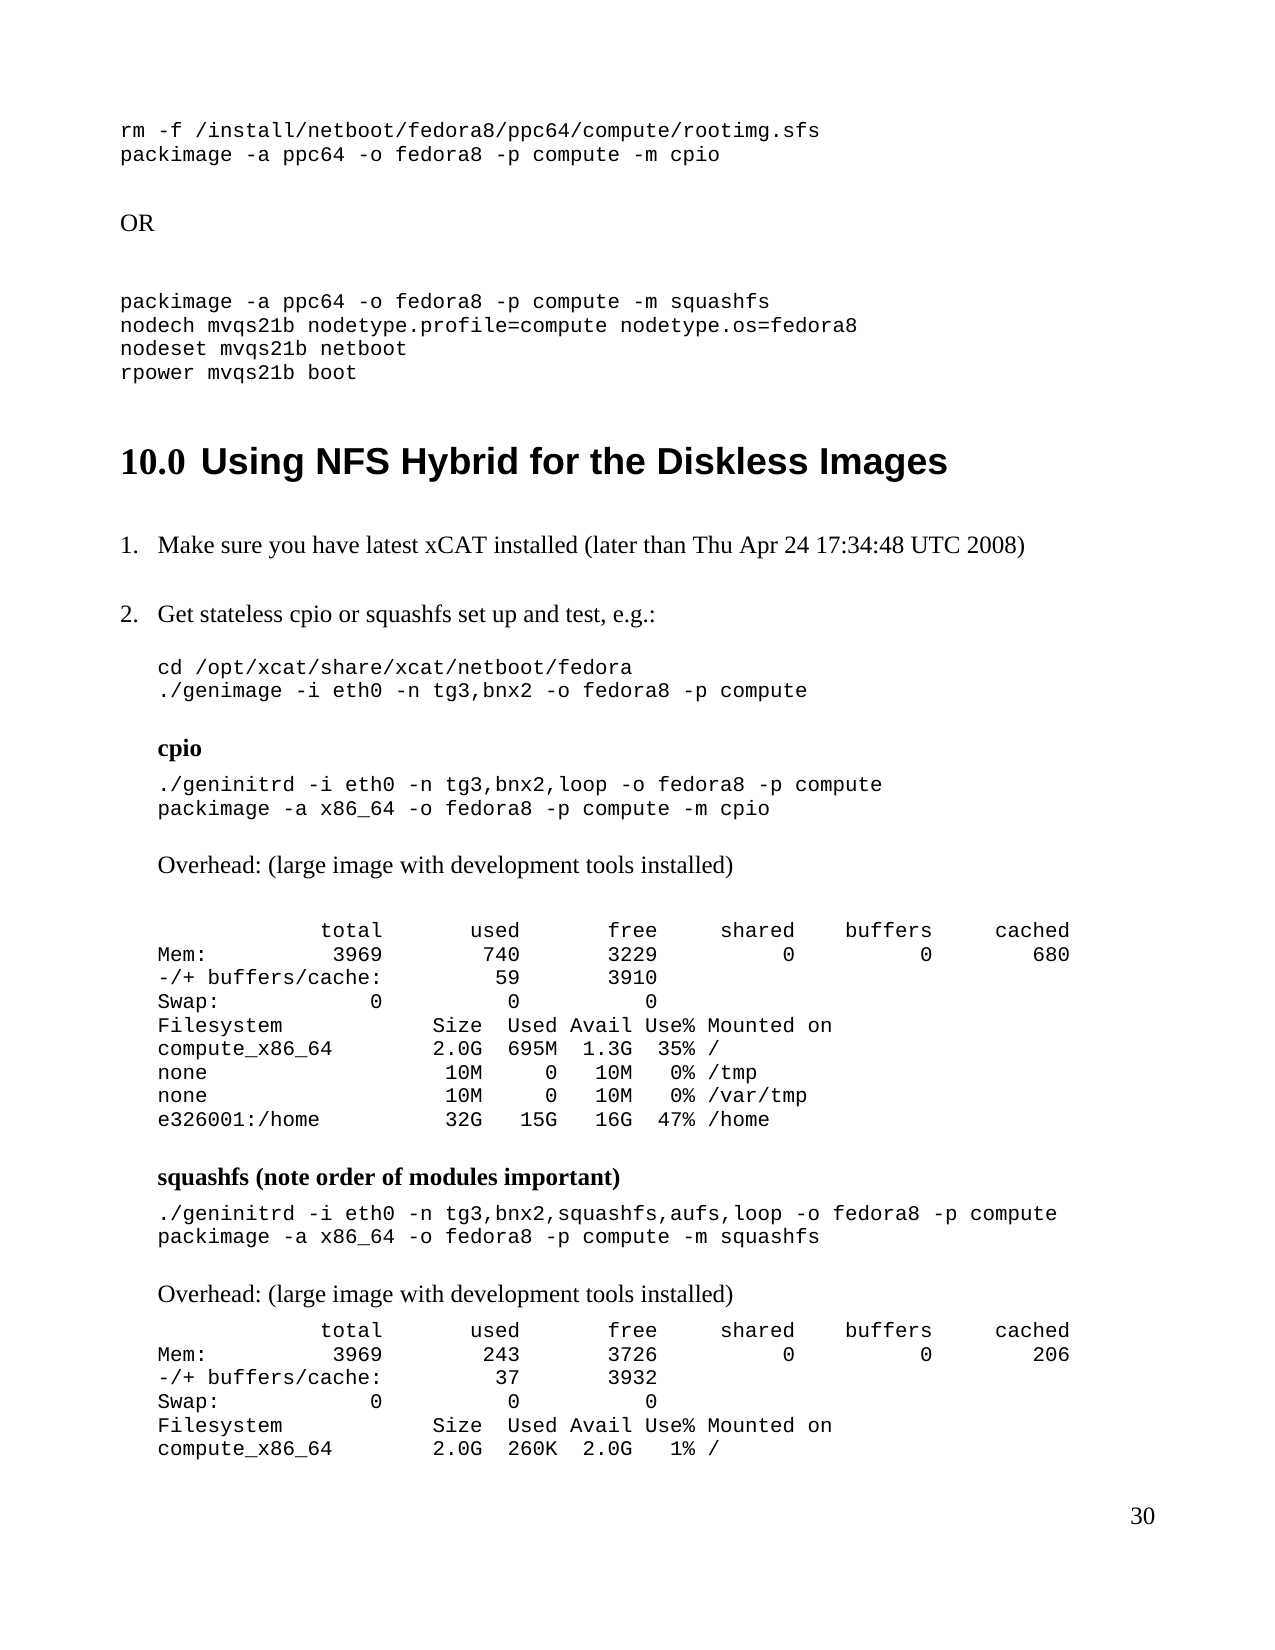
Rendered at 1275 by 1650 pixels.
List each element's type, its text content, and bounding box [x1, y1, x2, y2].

text Swap: 0 0 0 [157, 1391, 1155, 1415]
text cpio [157, 733, 1155, 761]
text -/+ buffers/cache: 59 3910 [157, 967, 1155, 991]
text e326001:/home 32G 15G 16G 47% /home [157, 1109, 1155, 1133]
list Get stateless cpio or squashfs set up and test, e.g.: [120, 599, 1155, 628]
text Filesystem Size Used Avail Use% Mounted on [157, 1014, 1155, 1038]
text ./geninitrd -i eth0 -n tg3,bnx2,squashfs,aufs,loop -o fedora8 -p compute [157, 1203, 1155, 1226]
text rm -f /install/netboot/fedora8/ppc64/compute/rootimg.sfs [120, 120, 1155, 144]
text compute_x86_64 2.0G 695M 1.3G 35% / [157, 1038, 1155, 1062]
text nodech mvqs21b nodetype.profile=compute nodetype.os=fedora8 [120, 315, 1155, 338]
text none 10M 0 10M 0% /tmp [157, 1062, 1155, 1086]
text packimage -a x86_64 -o fedora8 -p compute -m squashfs [157, 1226, 1155, 1250]
text ./genimage -i eth0 -n tg3,bnx2 -o fedora8 -p compute [157, 680, 1155, 704]
text Mem: 3969 243 3726 0 0 206 [157, 1344, 1155, 1367]
text squashfs (note order of modules important) [157, 1162, 1155, 1190]
text -/+ buffers/cache: 37 3932 [157, 1367, 1155, 1391]
text total used free shared buffers cached [157, 1320, 1155, 1344]
text rpower mvqs21b boot [120, 362, 1155, 386]
text compute_x86_64 2.0G 260K 2.0G 1% / [157, 1438, 1155, 1462]
text none 10M 0 10M 0% /var/tmp [157, 1086, 1155, 1109]
text total used free shared buffers cached [157, 920, 1155, 944]
text Swap: 0 0 0 [157, 991, 1155, 1014]
text packimage -a ppc64 -o fedora8 -p compute -m cpio [120, 144, 1155, 167]
text cd /opt/xcat/share/xcat/netboot/fedora [157, 657, 1155, 680]
subtitle Using NFS Hybrid for the Diskless Images [120, 439, 1155, 483]
text OR [120, 208, 1155, 237]
text packimage -a ppc64 -o fedora8 -p compute -m squashfs [120, 291, 1155, 315]
text packimage -a x86_64 -o fedora8 -p compute -m cpio [157, 798, 1155, 821]
text Overhead: (large image with development tools installed) [157, 1279, 1155, 1308]
text Overhead: (large image with development tools installed) [157, 850, 1155, 879]
list Make sure you have latest xCAT installed (later than Thu Apr 24 17:34:48 UTC 2008) [120, 530, 1155, 558]
text Filesystem Size Used Avail Use% Mounted on [157, 1415, 1155, 1438]
text Mem: 3969 740 3229 0 0 680 [157, 944, 1155, 967]
text ./geninitrd -i eth0 -n tg3,bnx2,loop -o fedora8 -p compute [157, 774, 1155, 798]
text nodeset mvqs21b netboot [120, 338, 1155, 362]
